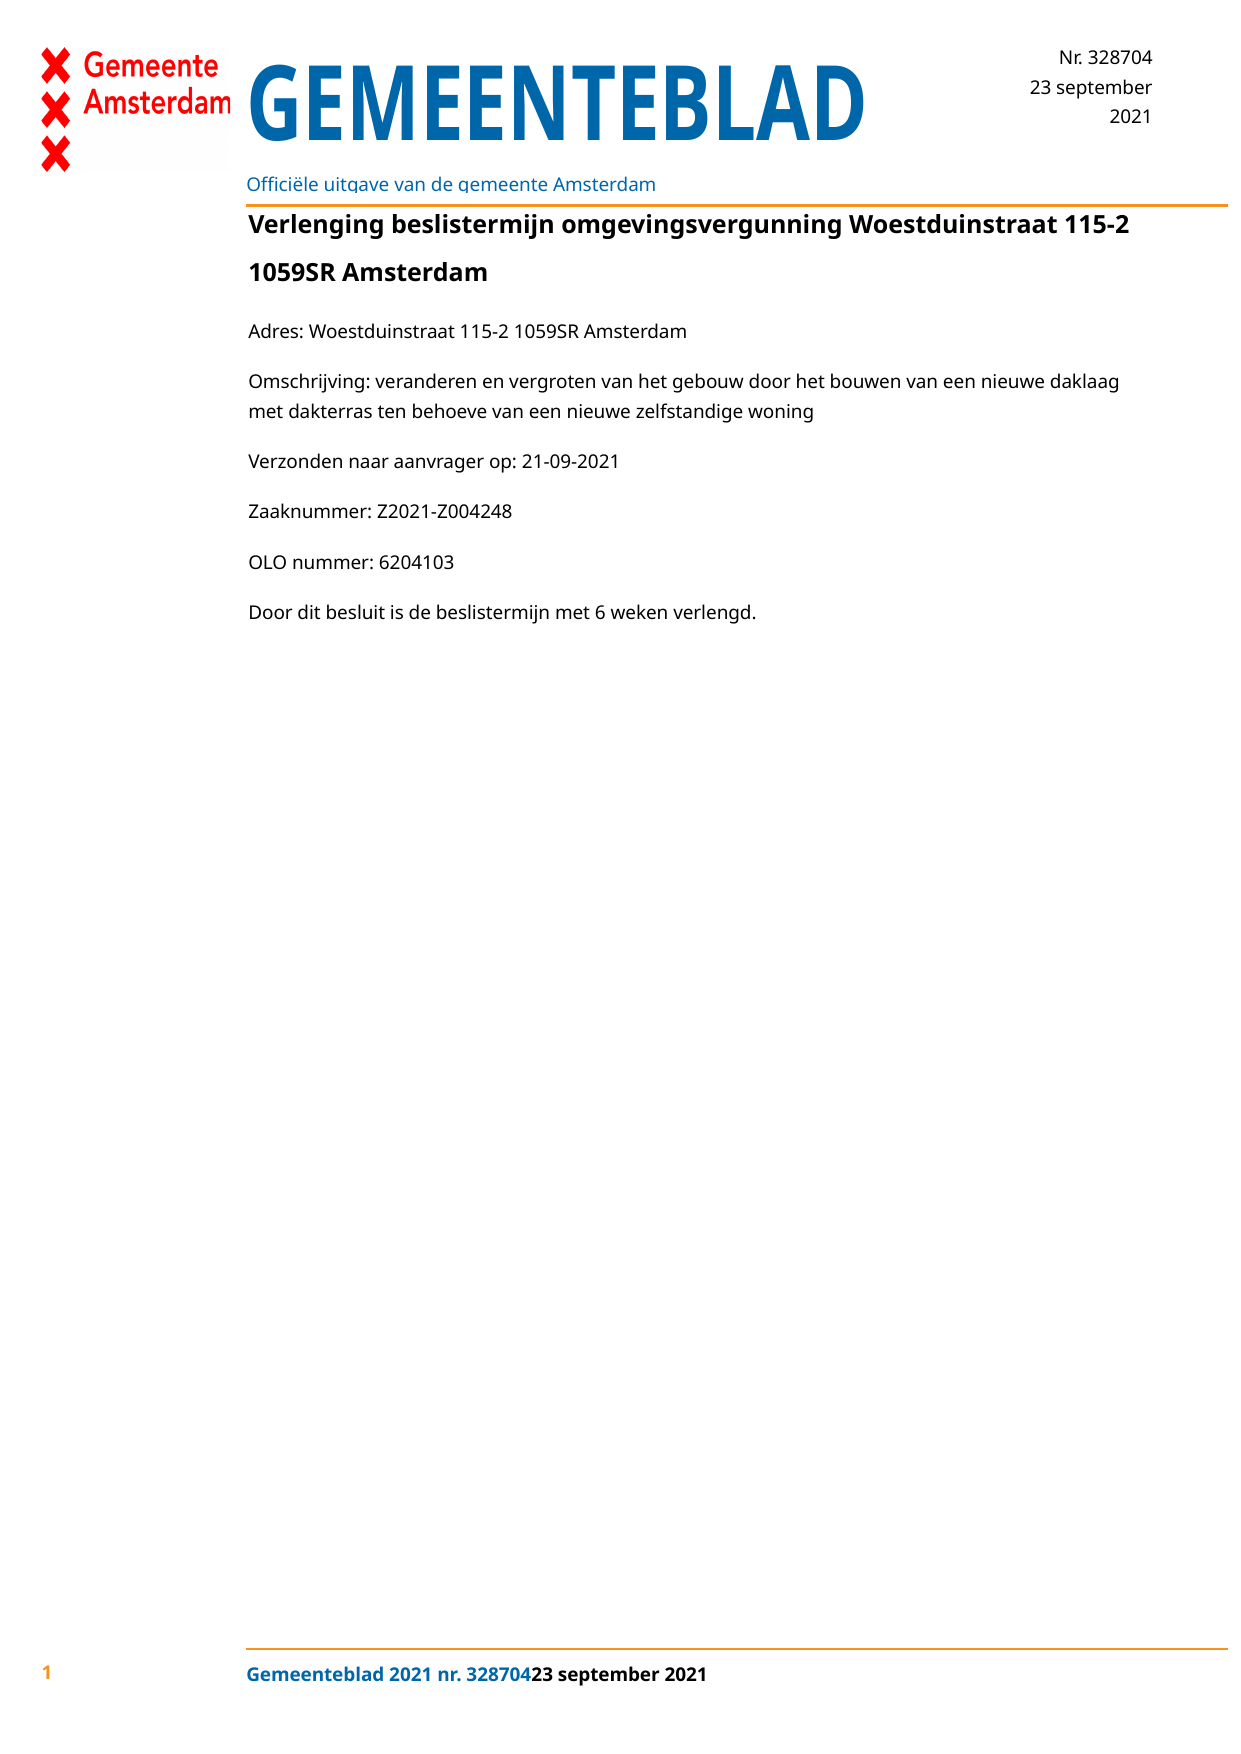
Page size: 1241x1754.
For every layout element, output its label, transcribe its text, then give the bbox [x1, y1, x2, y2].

text Door dit besluit is de beslistermijn met 6 weken verlengd. [248, 599, 1152, 625]
text Verlenging beslistermijn omgevingsvergunning Woestduinstraat 115-2 1059SR Amsterdam [248, 207, 1152, 288]
text Adres: Woestduinstraat 115-2 1059SR Amsterdam [248, 318, 1152, 344]
text Verzonden naar aanvrager op: 21-09-2021 [248, 448, 1152, 474]
text Zaaknummer: Z2021-Z004248 [248, 499, 1152, 524]
text OLO nummer: 6204103 [248, 549, 1152, 575]
picture [41, 47, 231, 172]
text Omschrijving: veranderen en vergroten van het gebouw door het bouwen van een nieuwe daklaag met dakterras ten behoeve van een nieuwe zelfstandige woning [248, 368, 1152, 424]
